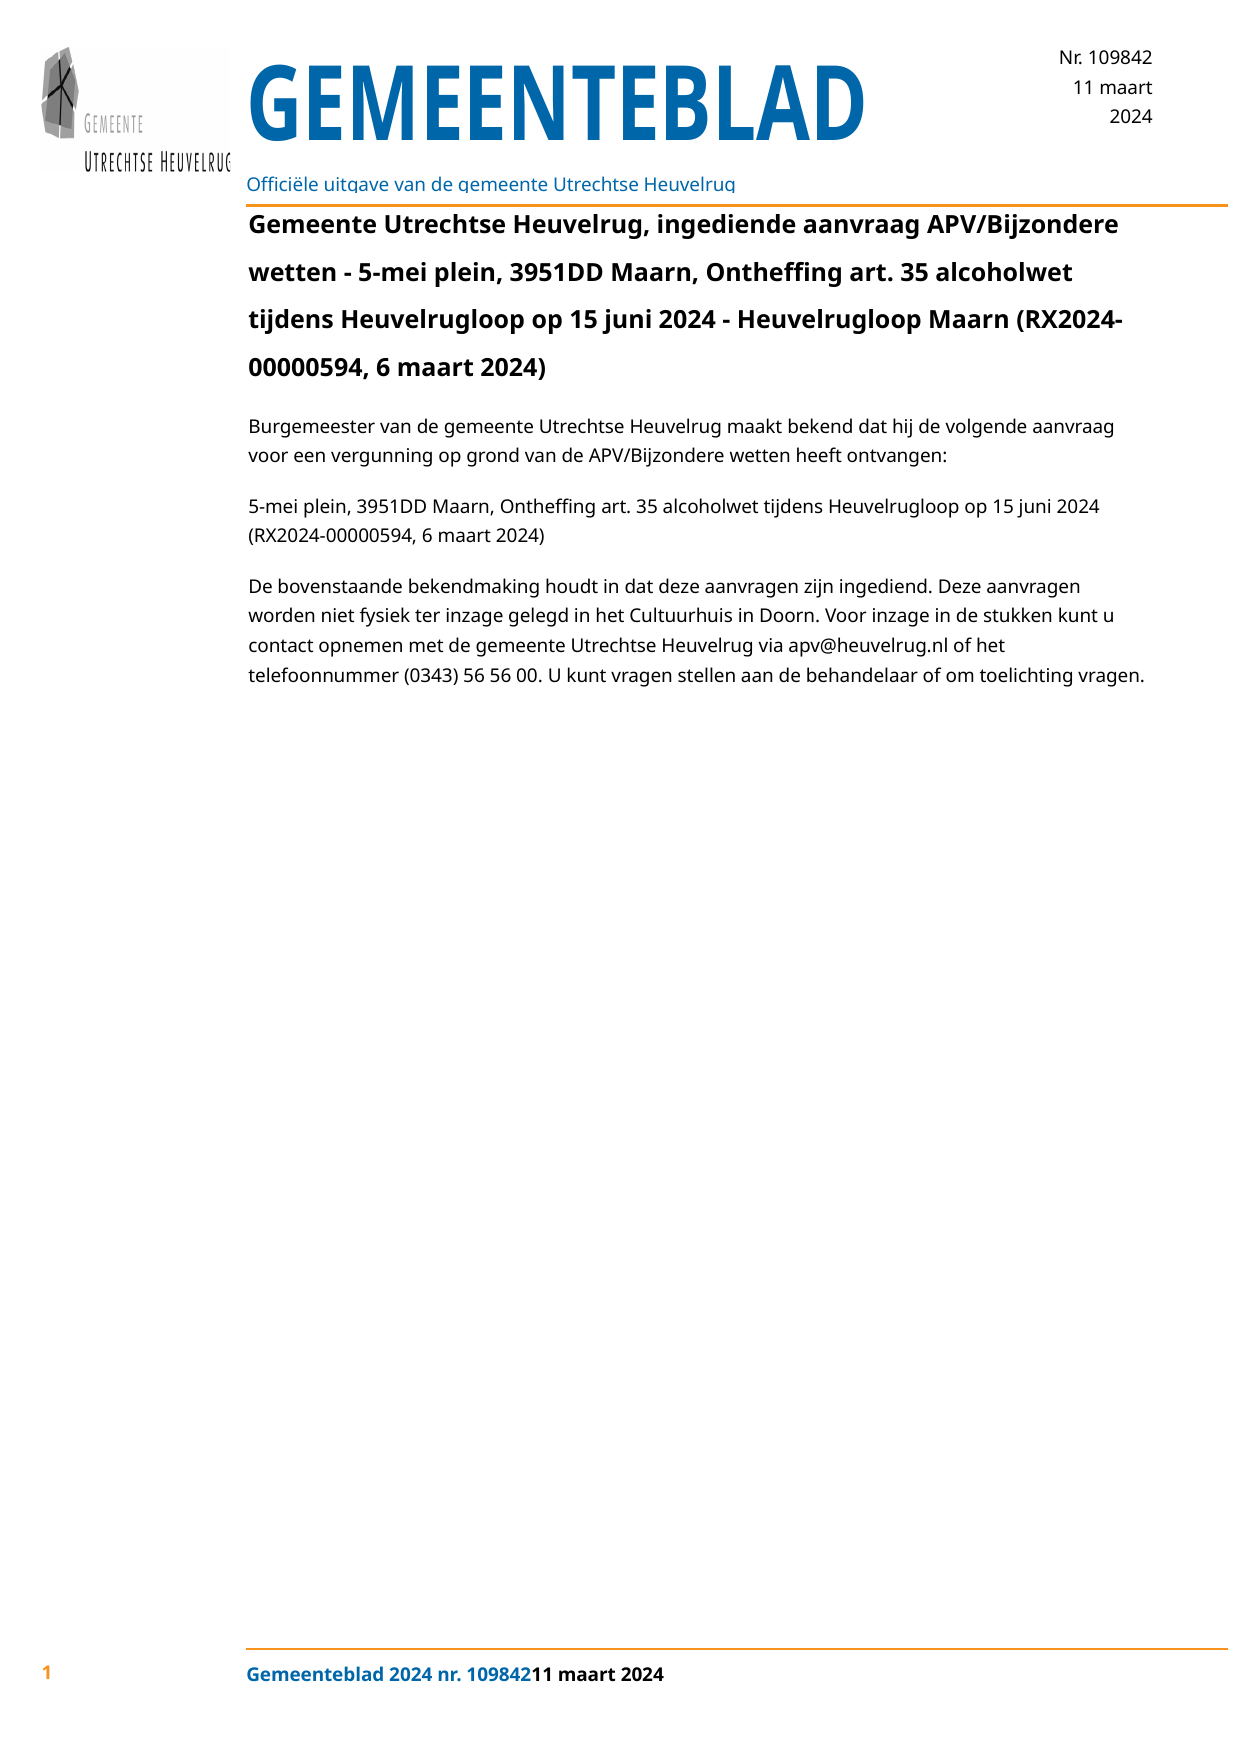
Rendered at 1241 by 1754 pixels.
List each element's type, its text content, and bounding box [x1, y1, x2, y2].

text Gemeente Utrechtse Heuvelrug, ingediende aanvraag APV/Bijzondere wetten - 5-mei plein, 3951DD Maarn, Ontheffing art. 35 alcoholwet tijdens Heuvelrugloop op 15 juni 2024 - Heuvelrugloop Maarn (RX2024-00000594, 6 maart 2024) [248, 207, 1152, 384]
picture [41, 47, 231, 172]
text De bovenstaande bekendmaking houdt in dat deze aanvragen zijn ingediend. Deze aanvragen worden niet fysiek ter inzage gelegd in het Cultuurhuis in Doorn. Voor inzage in de stukken kunt u contact opnemen met de gemeente Utrechtse Heuvelrug via apv@heuvelrug.nl of het telefoonnummer (0343) 56 56 00. U kunt vragen stellen aan de behandelaar of om toelichting vragen. [248, 573, 1152, 688]
text 5-mei plein, 3951DD Maarn, Ontheffing art. 35 alcoholwet tijdens Heuvelrugloop op 15 juni 2024 (RX2024-00000594, 6 maart 2024) [248, 493, 1152, 548]
text Burgemeester van de gemeente Utrechtse Heuvelrug maakt bekend dat hij de volgende aanvraag voor een vergunning op grond van de APV/Bijzondere wetten heeft ontvangen: [248, 413, 1152, 468]
